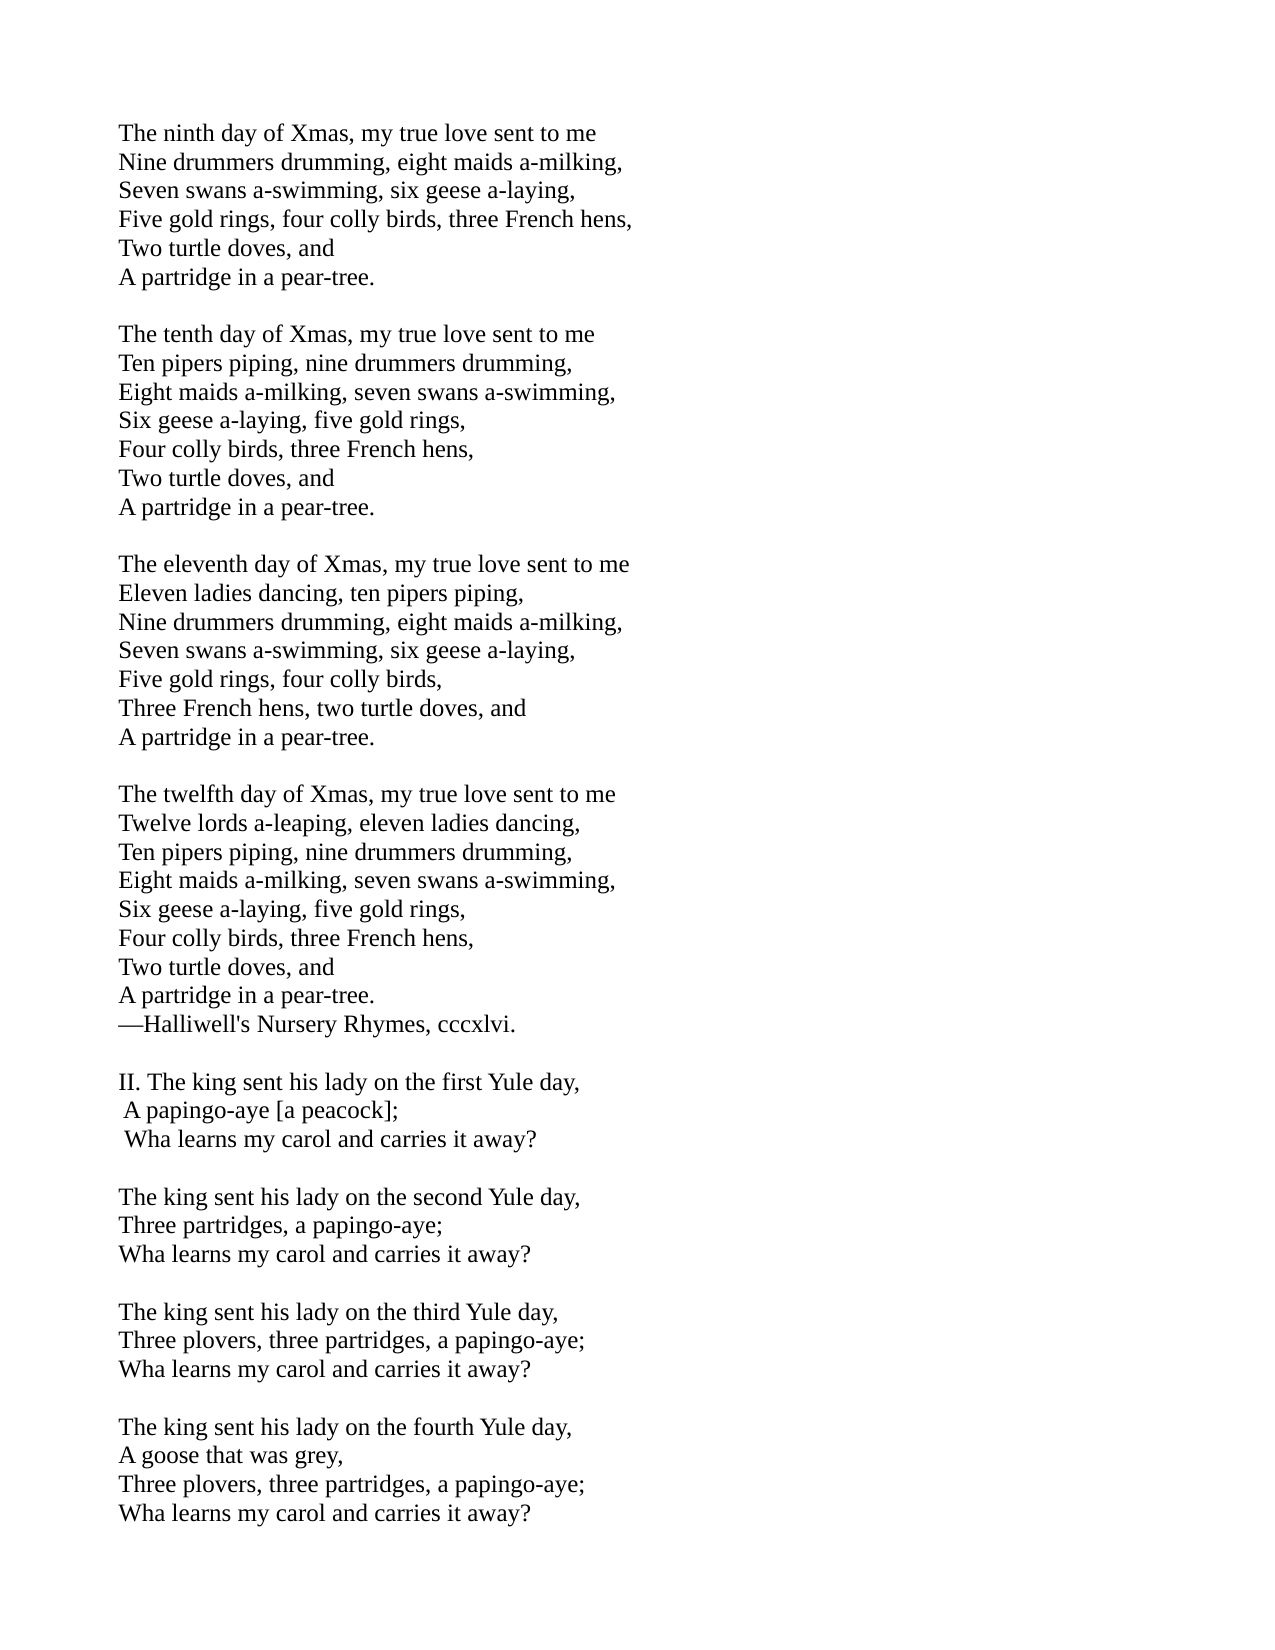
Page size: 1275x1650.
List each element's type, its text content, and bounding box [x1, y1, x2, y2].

text —Halliwell's Nursery Rhymes, cccxlvi. [118, 1009, 1157, 1038]
text Four colly birds, three French hens, [118, 434, 1157, 463]
text Three partridges, a papingo-aye; [118, 1211, 1157, 1239]
text Nine drummers drumming, eight maids a-milking, [118, 607, 1157, 636]
text The ninth day of Xmas, my true love sent to me [118, 118, 1157, 147]
text Three plovers, three partridges, a papingo-aye; [118, 1326, 1157, 1354]
text Eight maids a-milking, seven swans a-swimming, [118, 866, 1157, 894]
text The king sent his lady on the third Yule day, [118, 1297, 1157, 1326]
text Two turtle doves, and [118, 463, 1157, 492]
text The eleventh day of Xmas, my true love sent to me [118, 549, 1157, 578]
text Three French hens, two turtle doves, and [118, 693, 1157, 722]
text Ten pipers piping, nine drummers drumming, [118, 837, 1157, 866]
text Twelve lords a-leaping, eleven ladies dancing, [118, 808, 1157, 837]
text Ten pipers piping, nine drummers drumming, [118, 348, 1157, 377]
text The twelfth day of Xmas, my true love sent to me [118, 779, 1157, 808]
text Eleven ladies dancing, ten pipers piping, [118, 578, 1157, 607]
text A papingo-aye [a peacock]; [118, 1096, 1157, 1124]
text Six geese a-laying, five gold rings, [118, 406, 1157, 434]
text Two turtle doves, and [118, 952, 1157, 981]
text A partridge in a pear-tree. [118, 981, 1157, 1009]
text A partridge in a pear-tree. [118, 492, 1157, 521]
text A partridge in a pear-tree. [118, 262, 1157, 291]
text Nine drummers drumming, eight maids a-milking, [118, 147, 1157, 176]
text Two turtle doves, and [118, 233, 1157, 262]
text A goose that was grey, [118, 1441, 1157, 1469]
text The king sent his lady on the second Yule day, [118, 1182, 1157, 1211]
text A partridge in a pear-tree. [118, 722, 1157, 751]
text Wha learns my carol and carries it away? [118, 1239, 1157, 1268]
text Five gold rings, four colly birds, three French hens, [118, 204, 1157, 233]
text Six geese a-laying, five gold rings, [118, 894, 1157, 923]
text The king sent his lady on the fourth Yule day, [118, 1412, 1157, 1441]
text Seven swans a-swimming, six geese a-laying, [118, 636, 1157, 664]
text II. The king sent his lady on the first Yule day, [118, 1067, 1157, 1096]
text Wha learns my carol and carries it away? [118, 1498, 1157, 1527]
text Three plovers, three partridges, a papingo-aye; [118, 1469, 1157, 1498]
text Wha learns my carol and carries it away? [118, 1354, 1157, 1383]
text Seven swans a-swimming, six geese a-laying, [118, 176, 1157, 204]
text The tenth day of Xmas, my true love sent to me [118, 319, 1157, 348]
text Five gold rings, four colly birds, [118, 664, 1157, 693]
text Wha learns my carol and carries it away? [118, 1124, 1157, 1153]
text Four colly birds, three French hens, [118, 923, 1157, 952]
text Eight maids a-milking, seven swans a-swimming, [118, 377, 1157, 406]
